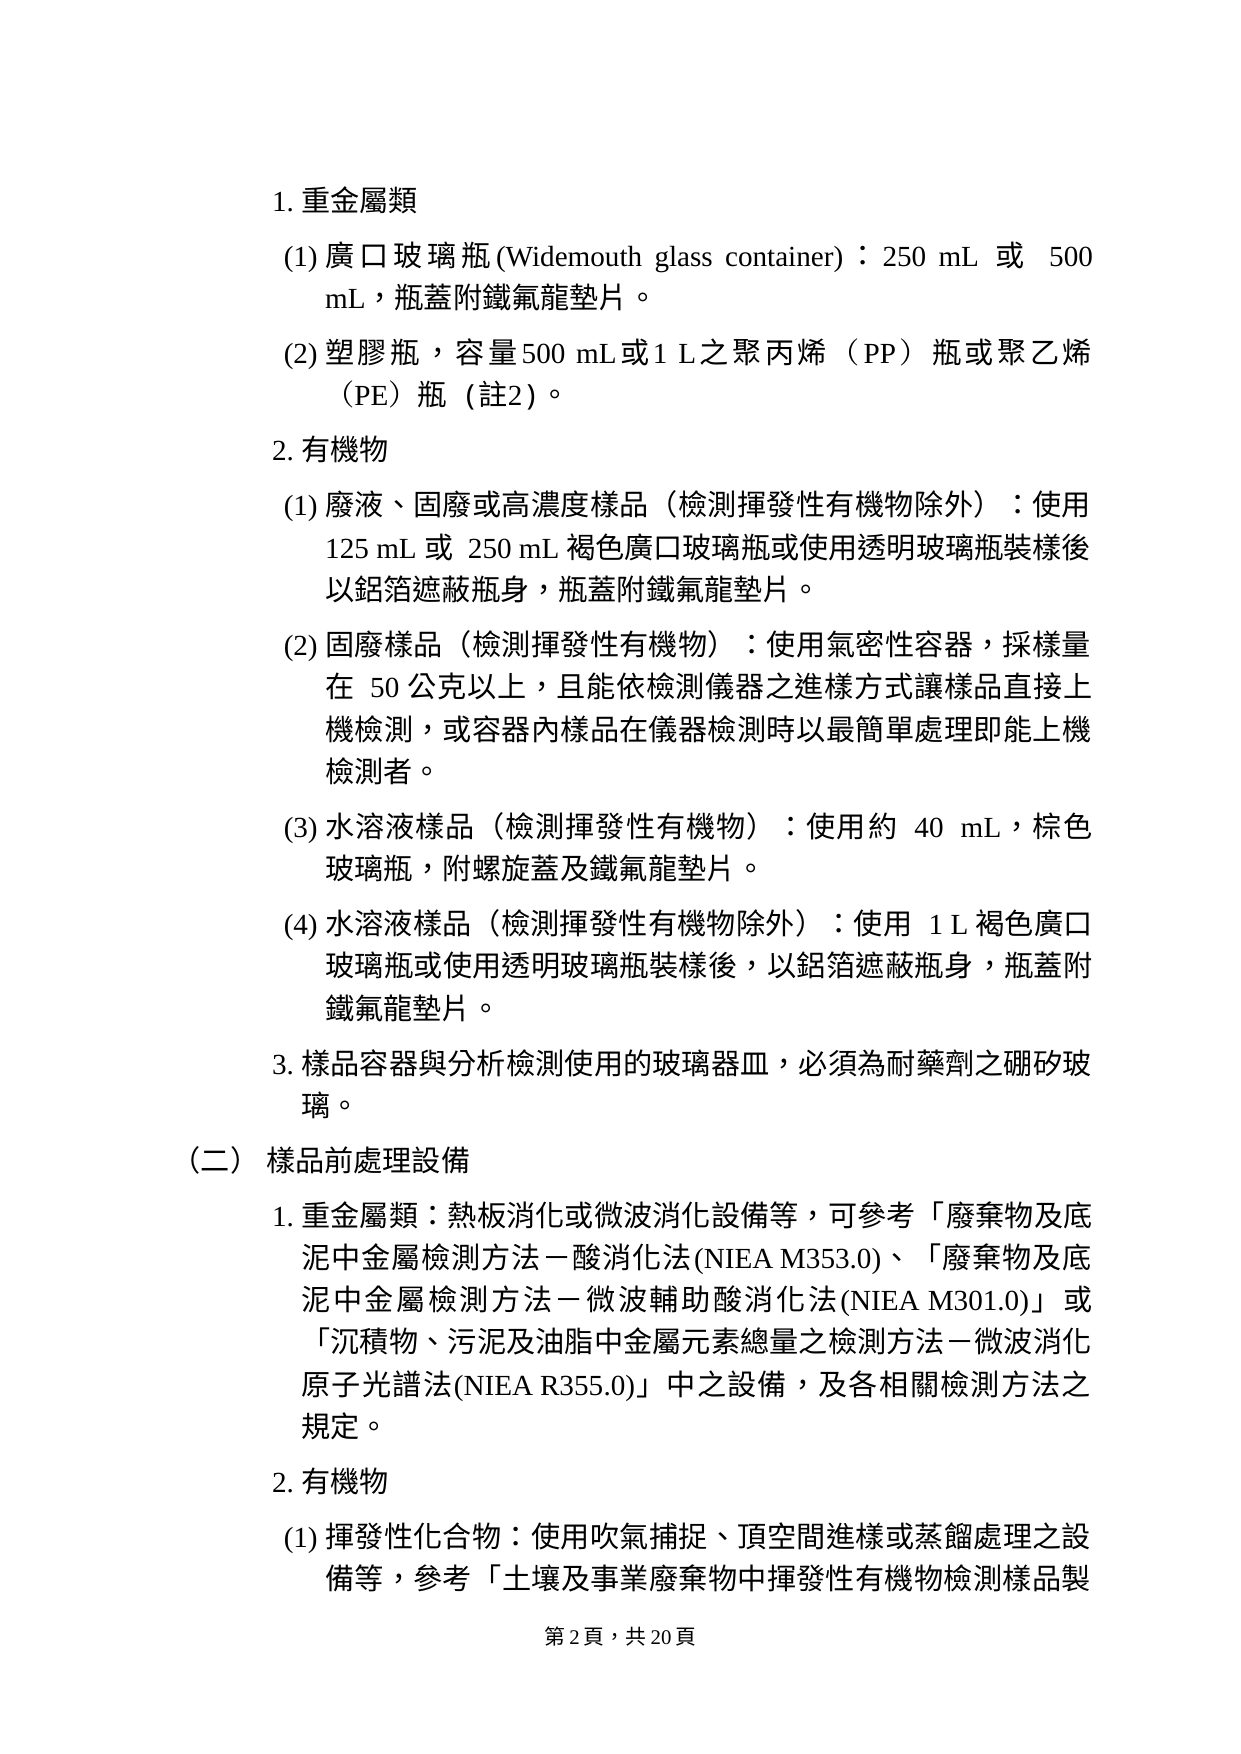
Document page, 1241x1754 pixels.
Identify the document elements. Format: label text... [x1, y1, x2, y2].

list 水溶液樣品（檢測揮發性有機物除外）：使用 1 L 褐色廣口玻璃瓶或使用透明玻璃瓶裝樣後，以鋁箔遮蔽瓶身，瓶蓋附鐵氟龍墊片。 [283, 901, 1092, 1027]
list 水溶液樣品（檢測揮發性有機物）：使用約 40 mL，棕色玻璃瓶，附螺旋蓋及鐵氟龍墊片。 [283, 803, 1092, 888]
list 揮發性化合物：使用吹氣捕捉、頂空間進樣或蒸餾處理之設備等，參考「土壤及事業廢棄物中揮發性有機物檢測樣品製 [283, 1513, 1092, 1598]
list 樣品容器與分析檢測使用的玻璃器皿，必須為耐藥劑之硼矽玻璃。 [272, 1040, 1092, 1125]
list 塑膠瓶，容量500 mL或1 L之聚丙烯（PP）瓶或聚乙烯（PE）瓶 (註2)。 [283, 329, 1092, 414]
list 重金屬類 [272, 177, 1092, 219]
list 有機物 [272, 1458, 1092, 1501]
list 有機物 [272, 427, 1092, 469]
list 樣品前處理設備 [171, 1137, 1092, 1179]
list 廢液、固廢或高濃度樣品（檢測揮發性有機物除外）：使用125 mL 或 250 mL 褐色廣口玻璃瓶或使用透明玻璃瓶裝樣後以鋁箔遮蔽瓶身，瓶蓋附鐵氟龍墊片。 [283, 482, 1092, 609]
list 固廢樣品（檢測揮發性有機物）：使用氣密性容器，採樣量在 50 公克以上，且能依檢測儀器之進樣方式讓樣品直接上機檢測，或容器內樣品在儀器檢測時以最簡單處理即能上機檢測者。 [283, 621, 1092, 791]
list 廣口玻璃瓶(Widemouth glass container)：250 mL 或 500 mL，瓶蓋附鐵氟龍墊片。 [283, 232, 1092, 317]
list 重金屬類：熱板消化或微波消化設備等，可參考「廢棄物及底泥中金屬檢測方法－酸消化法(NIEA M353.0)、「廢棄物及底泥中金屬檢測方法－微波輔助酸消化法(NIEA M301.0)」或「沉積物、污泥及油脂中金屬元素總量之檢測方法－微波消化原子光譜法(NIEA R355.0)」中之設備，及各相關檢測方法之規定。 [272, 1192, 1092, 1446]
